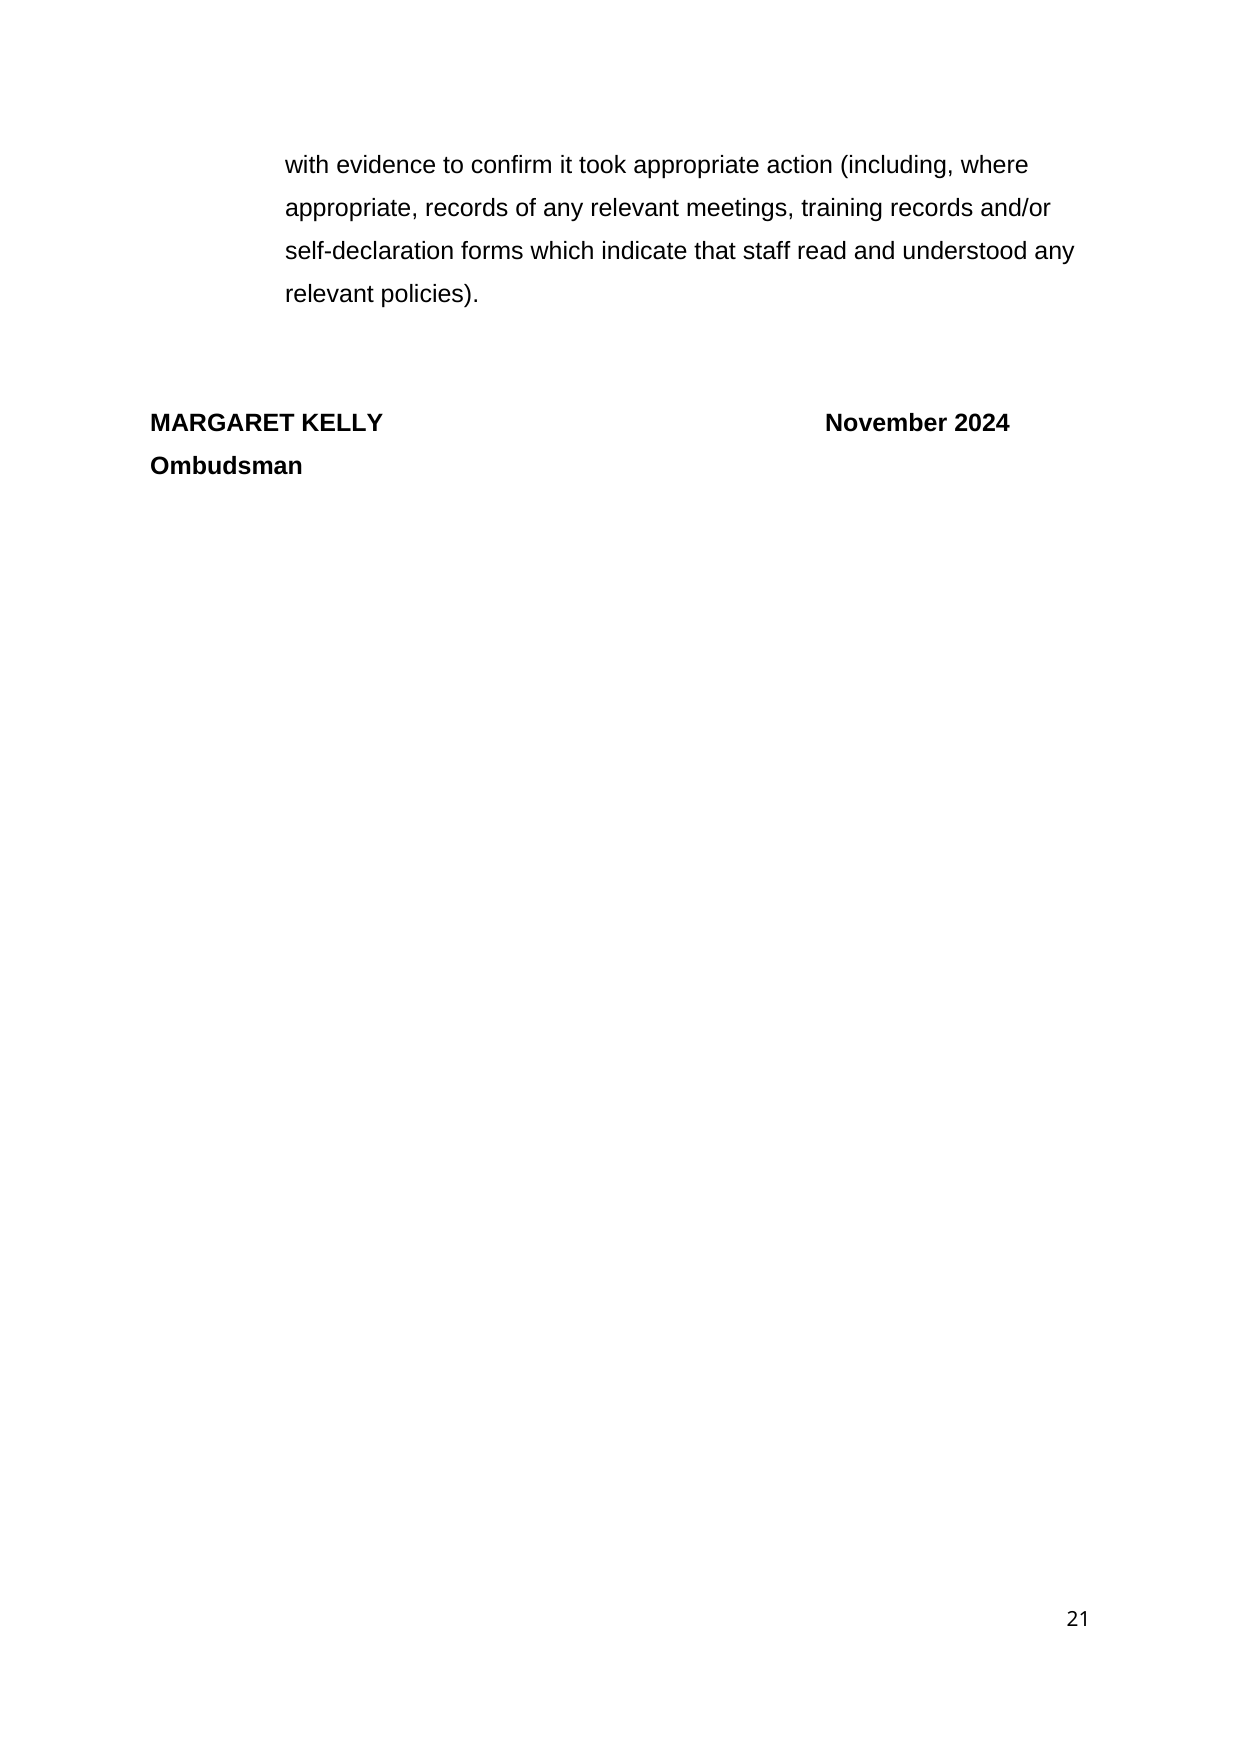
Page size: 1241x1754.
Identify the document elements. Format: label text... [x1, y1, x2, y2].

text Ombudsman [150, 451, 1090, 479]
text MARGARET KELLY November 2024 [150, 408, 1090, 436]
list with evidence to confirm it took appropriate action (including, where appropriate, records of any relevant meetings, training records and/or self-declaration forms which indicate that staff read and understood any relevant policies). [247, 150, 1090, 308]
